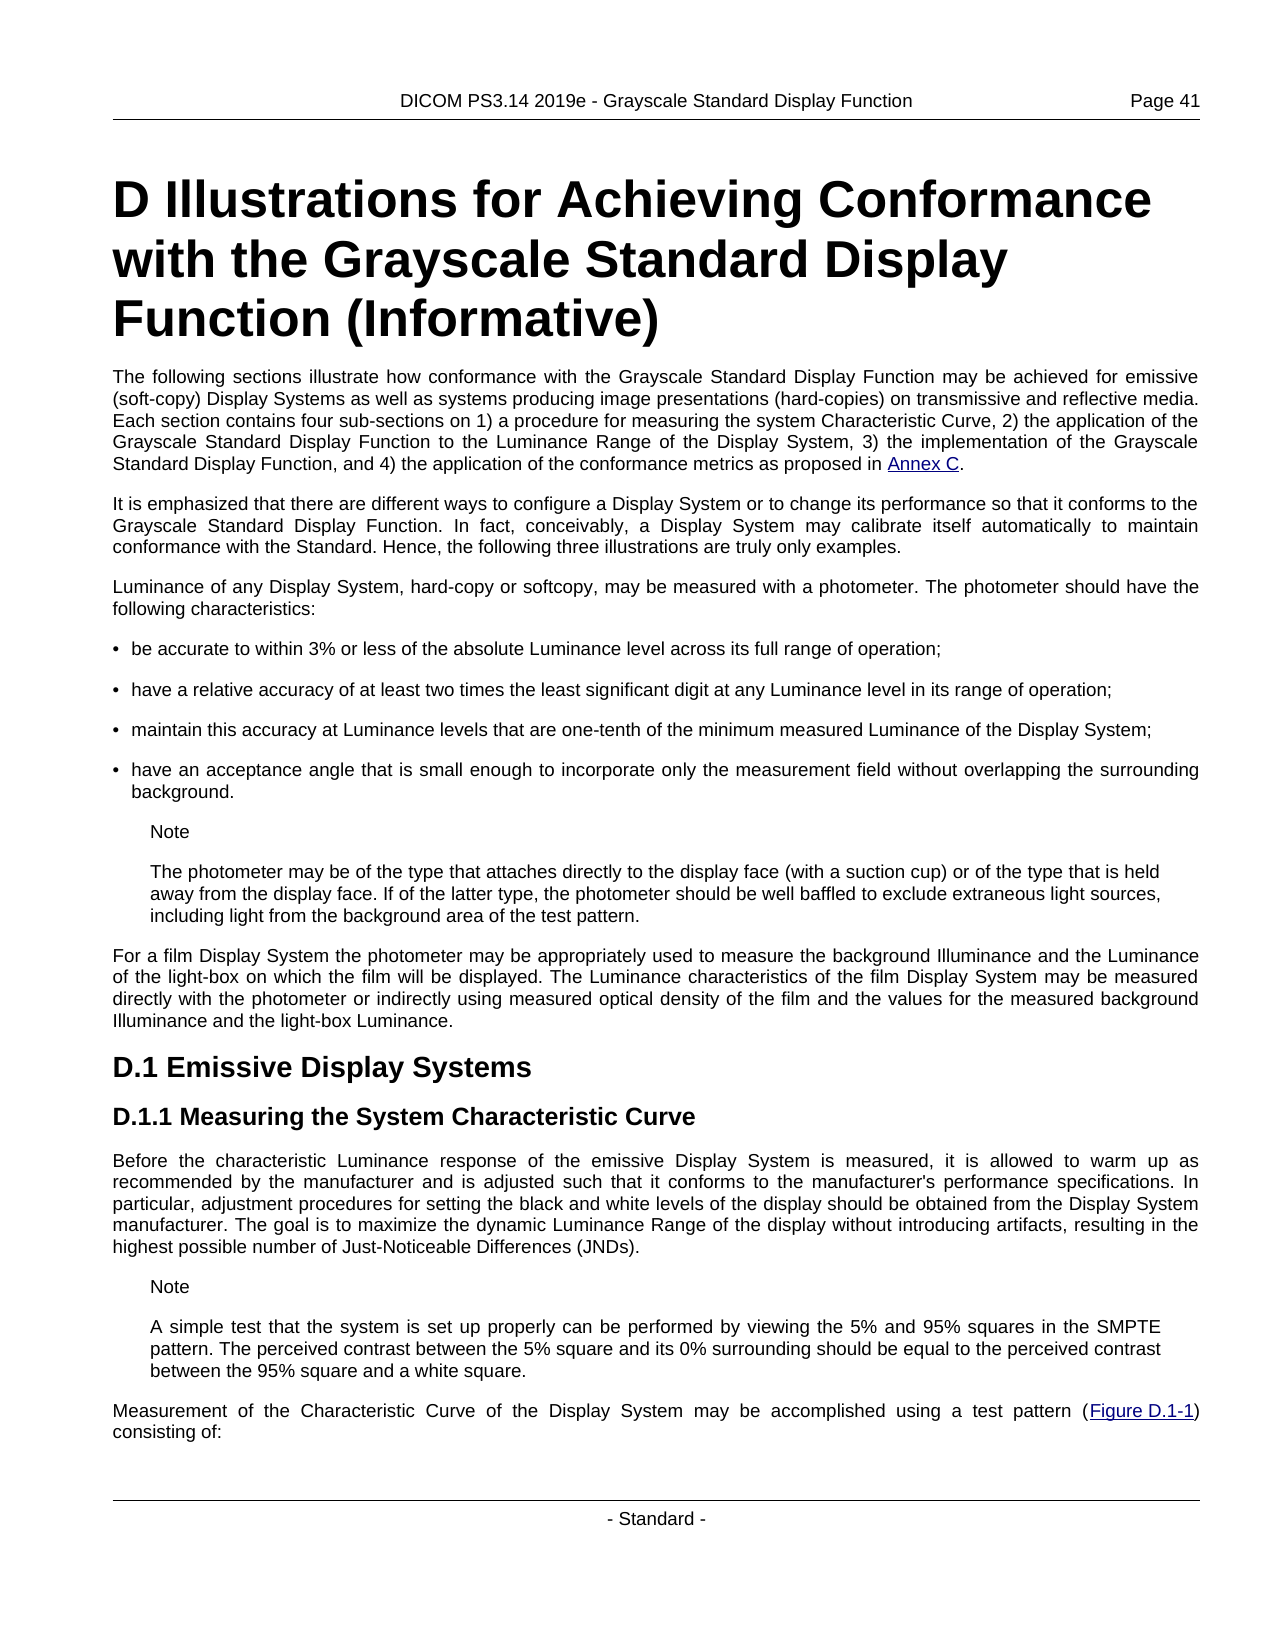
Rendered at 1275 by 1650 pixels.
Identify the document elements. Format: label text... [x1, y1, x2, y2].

text • have an acceptance angle that is small enough to incorporate only the measurement field without overlapping the surrounding background. [112, 759, 1200, 802]
text Note [150, 821, 1162, 842]
text D.1 Emissive Display Systems [112, 1050, 1200, 1083]
text Note [150, 1276, 1162, 1298]
text For a film Display System the photometer may be appropriately used to measure the background Illuminance and the Luminance of the light-box on which the film will be displayed. The Luminance characteristics of the film Display System may be measured directly with the photometer or indirectly using measured optical density of the film and the values for the measured background Illuminance and the light-box Luminance. [112, 945, 1200, 1031]
text The photometer may be of the type that attaches directly to the display face (with a suction cup) or of the type that is held away from the display face. If of the latter type, the photometer should be well baffled to exclude extraneous light sources, including light from the background area of the test pattern. [150, 861, 1162, 926]
text Luminance of any Display System, hard-copy or softcopy, may be measured with a photometer. The photometer should have the following characteristics: [112, 576, 1200, 619]
text Measurement of the Characteristic Curve of the Display System may be accomplished using a test pattern (Figure D.1-1) consisting of: [112, 1400, 1200, 1443]
text The following sections illustrate how conformance with the Grayscale Standard Display Function may be achieved for emissive (soft-copy) Display Systems as well as systems producing image presentations (hard-copies) on transmissive and reflective media. Each section contains four sub-sections on 1) a procedure for measuring the system Characteristic Curve, 2) the application of the Grayscale Standard Display Function to the Luminance Range of the Display System, 3) the implementation of the Grayscale Standard Display Function, and 4) the application of the conformance metrics as proposed in Annex C. [112, 366, 1200, 474]
text • maintain this accuracy at Luminance levels that are one-tenth of the minimum measured Luminance of the Display System; [112, 719, 1200, 740]
text D.1.1 Measuring the System Characteristic Curve [112, 1102, 1200, 1131]
text It is emphasized that there are different ways to configure a Display System or to change its performance so that it conforms to the Grayscale Standard Display Function. In fact, conceivably, a Display System may calibrate itself automatically to maintain conformance with the Standard. Hence, the following three illustrations are truly only examples. [112, 493, 1200, 557]
text • be accurate to within 3% or less of the absolute Luminance level across its full range of operation; [112, 638, 1200, 660]
text Before the characteristic Luminance response of the emissive Display System is measured, it is allowed to warm up as recommended by the manufacturer and is adjusted such that it conforms to the manufacturer's performance specifications. In particular, adjustment procedures for setting the black and white levels of the display should be obtained from the Display System manufacturer. The goal is to maximize the dynamic Luminance Range of the display without introducing artifacts, resulting in the highest possible number of Just-Noticeable Differences (JNDs). [112, 1149, 1200, 1257]
text A simple test that the system is set up properly can be performed by viewing the 5% and 95% squares in the SMPTE pattern. The perceived contrast between the 5% square and its 0% surrounding should be equal to the perceived contrast between the 95% square and a white square. [150, 1316, 1162, 1381]
text D Illustrations for Achieving Conformance with the Grayscale Standard Display Function (Informative) [112, 169, 1200, 347]
text • have a relative accuracy of at least two times the least significant digit at any Luminance level in its range of operation; [112, 678, 1200, 700]
